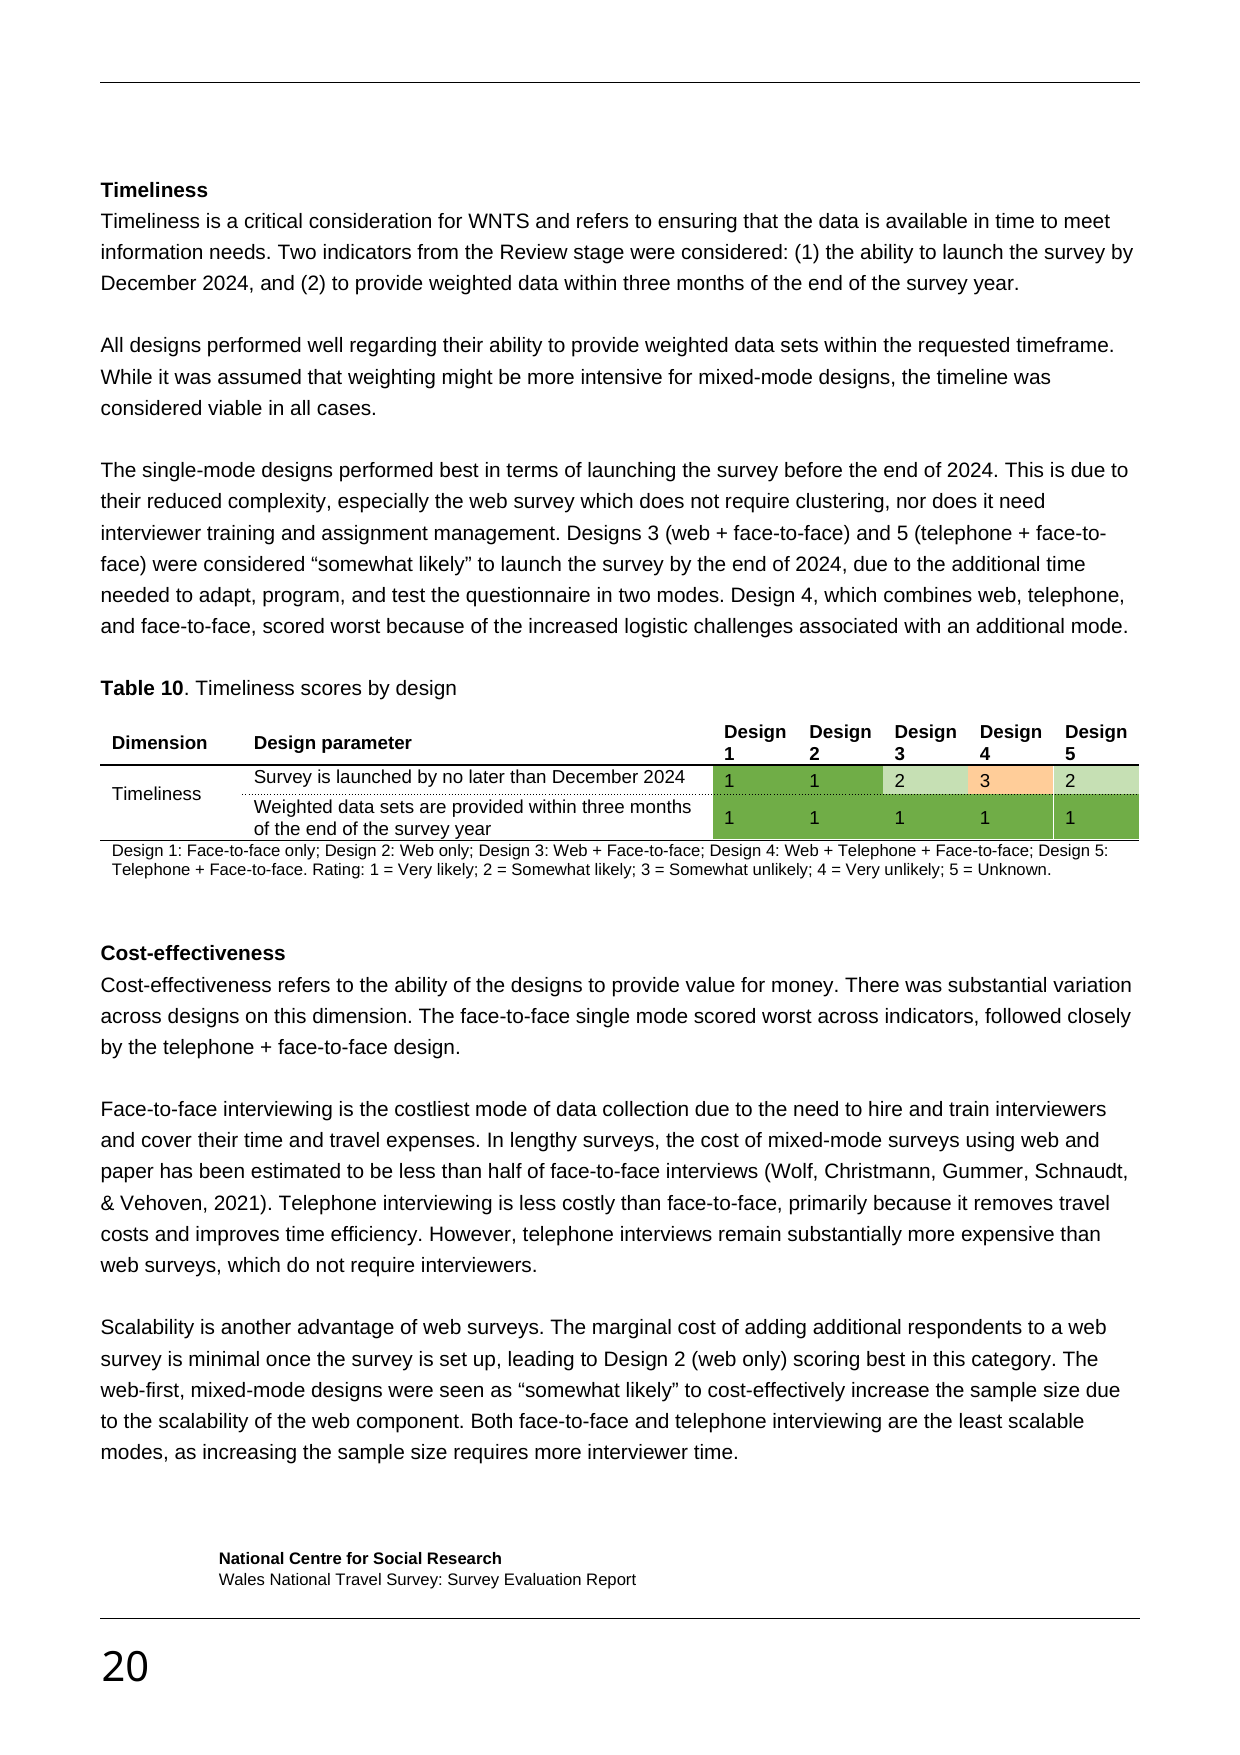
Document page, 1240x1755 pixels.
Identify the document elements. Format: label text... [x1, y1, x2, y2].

text The single-mode designs performed best in terms of launching the survey before the end of 2024. This is due to their reduced complexity, especially the web survey which does not require clustering, nor does it need interviewer training and assignment management. Designs 3 (web + face-to-face) and 5 (telephone + face-to-face) were considered “somewhat likely” to launch the survey by the end of 2024, due to the additional time needed to adapt, program, and test the questionnaire in two modes. Design 4, which combines web, telephone, and face-to-face, scored worst because of the increased logistic challenges associated with an additional mode. [100, 458, 1139, 638]
table_header Design 5 [1054, 721, 1139, 764]
subtitle Timeliness [100, 177, 1139, 201]
table_cell 1 [713, 794, 798, 839]
table_header Design 3 [883, 721, 968, 764]
table_cell 1 [798, 766, 883, 794]
table_cell 3 [968, 766, 1053, 794]
table_header Design 4 [968, 721, 1053, 764]
table_cell Timeliness [100, 766, 242, 839]
subtitle Cost-effectiveness [100, 941, 1139, 965]
table_cell 2 [883, 766, 968, 794]
table_cell 1 [798, 794, 883, 839]
table_cell Design 1: Face-to-face only; Design 2: Web only; Design 3: Web + Face-to-face; Design 4: Web + Telephone + Face-to-face; Design 5: Telephone + Face-to-face. Rating: 1 = Very likely; 2 = Somewhat likely; 3 = Somewhat unlikely; 4 = Very unlikely; 5 = Unknown. [100, 841, 1139, 879]
table_header Dimension [100, 721, 242, 764]
table_cell 1 [713, 766, 798, 794]
table_cell Weighted data sets are provided within three months of the end of the survey year [242, 794, 713, 839]
table_cell 1 [883, 794, 968, 839]
text All designs performed well regarding their ability to provide weighted data sets within the requested timeframe. While it was assumed that weighting might be more intensive for mixed-mode designs, the timeline was considered viable in all cases. [100, 333, 1139, 419]
text Face-to-face interviewing is the costliest mode of data collection due to the need to hire and train interviewers and cover their time and travel expenses. In lengthy surveys, the cost of mixed-mode surveys using web and paper has been estimated to be less than half of face-to-face interviews (Wolf, Christmann, Gummer, Schnaudt, & Vehoven, 2021). Telephone interviewing is less costly than face-to-face, primarily because it removes travel costs and improves time efficiency. However, telephone interviews remain substantially more expensive than web surveys, which do not require interviewers. [100, 1097, 1139, 1277]
text Table 10. Timeliness scores by design [100, 676, 814, 700]
text Timeliness is a critical consideration for WNTS and refers to ensuring that the data is available in time to meet information needs. Two indicators from the Review stage were considered: (1) the ability to launch the survey by December 2024, and (2) to provide weighted data within three months of the end of the survey year. [100, 209, 1139, 295]
table_cell 1 [1054, 794, 1139, 839]
table_cell Survey is launched by no later than December 2024 [242, 766, 713, 794]
text Scalability is another advantage of web surveys. The marginal cost of adding additional respondents to a web survey is minimal once the survey is set up, leading to Design 2 (web only) scoring best in this category. The web-first, mixed-mode designs were seen as “somewhat likely” to cost-effectively increase the sample size due to the scalability of the web component. Both face-to-face and telephone interviewing are the least scalable modes, as increasing the sample size requires more interviewer time. [100, 1315, 1139, 1464]
table_header Design 1 [713, 721, 798, 764]
table_header Design parameter [242, 721, 713, 764]
text Cost-effectiveness refers to the ability of the designs to provide value for money. There was substantial variation across designs on this dimension. The face-to-face single mode scored worst across indicators, followed closely by the telephone + face-to-face design. [100, 972, 1139, 1059]
table_cell 1 [968, 794, 1053, 839]
table_cell 2 [1054, 766, 1139, 794]
table_header Design 2 [798, 721, 883, 764]
